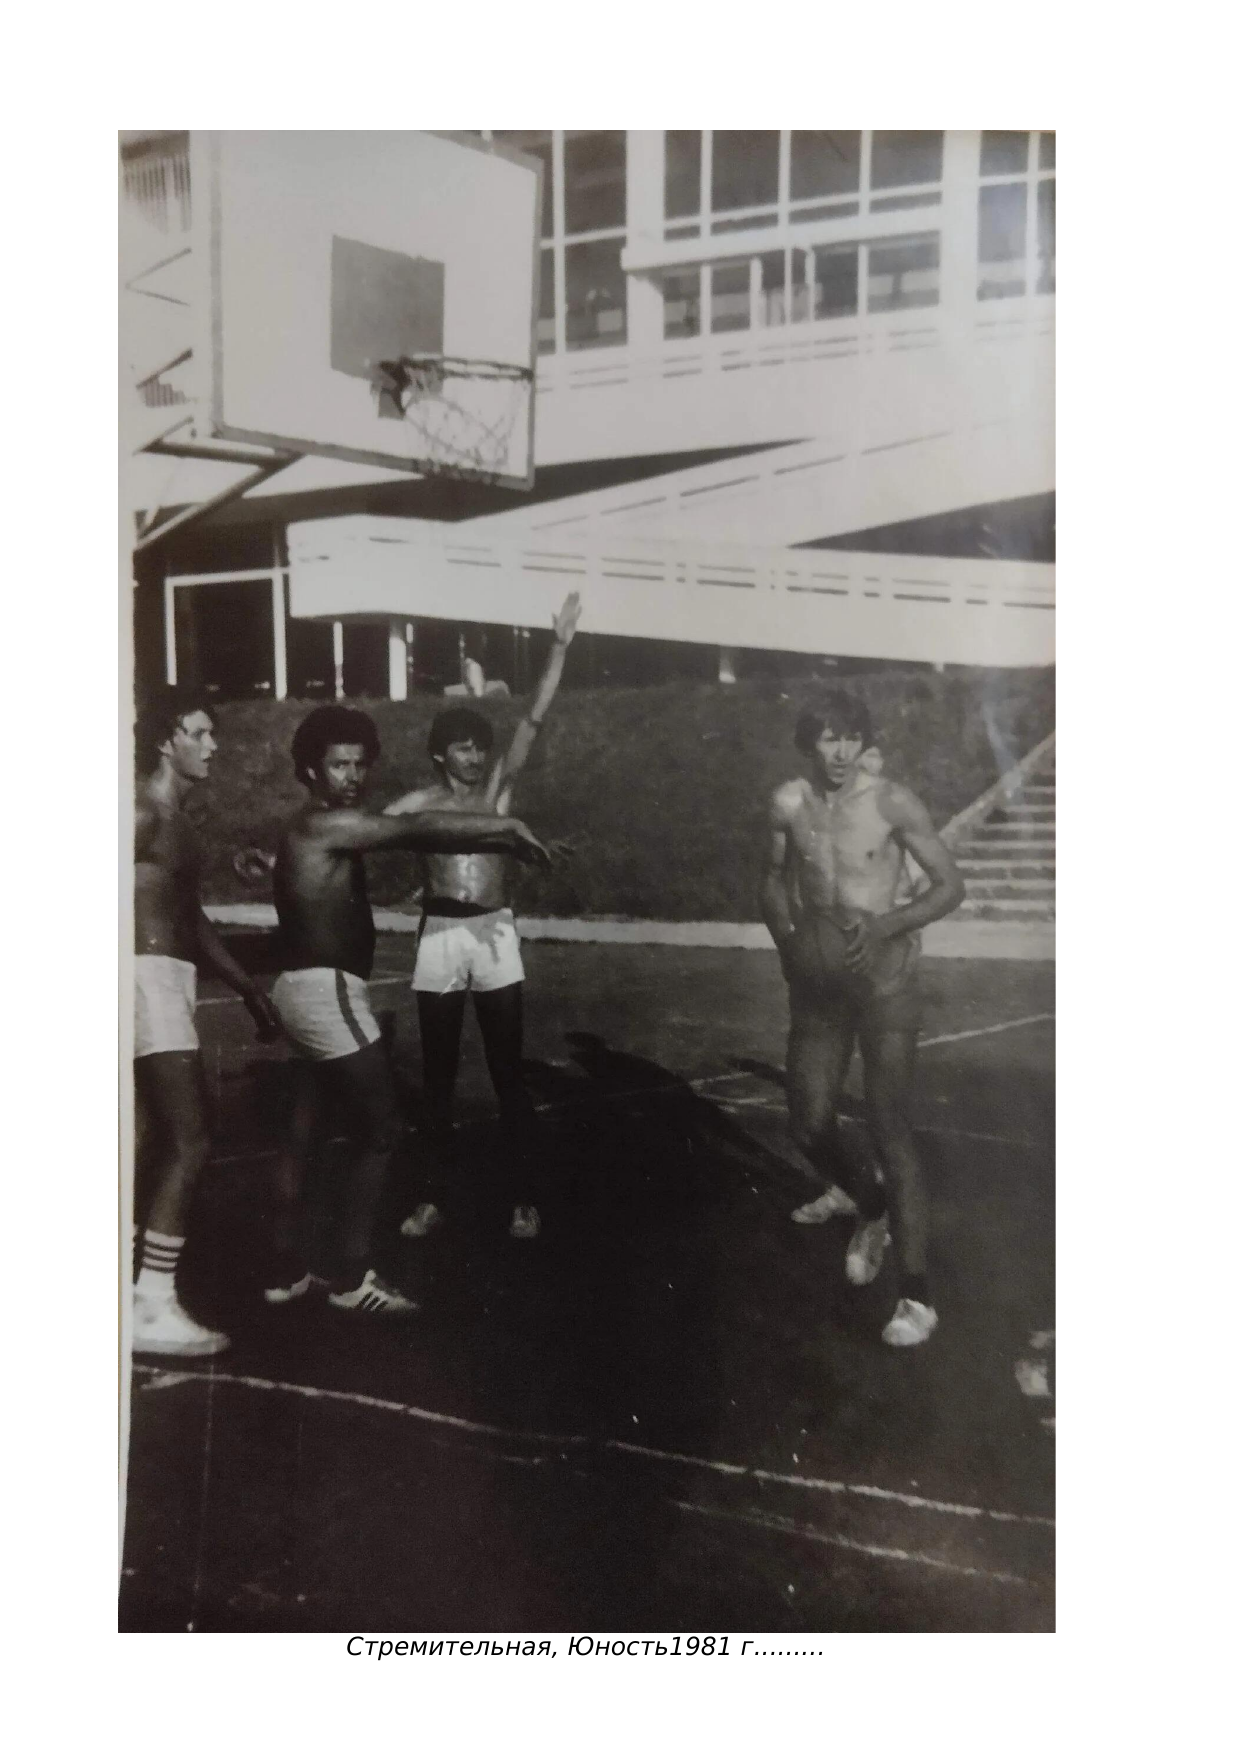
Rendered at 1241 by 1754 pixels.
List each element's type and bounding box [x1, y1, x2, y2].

picture [118, 130, 1056, 1633]
